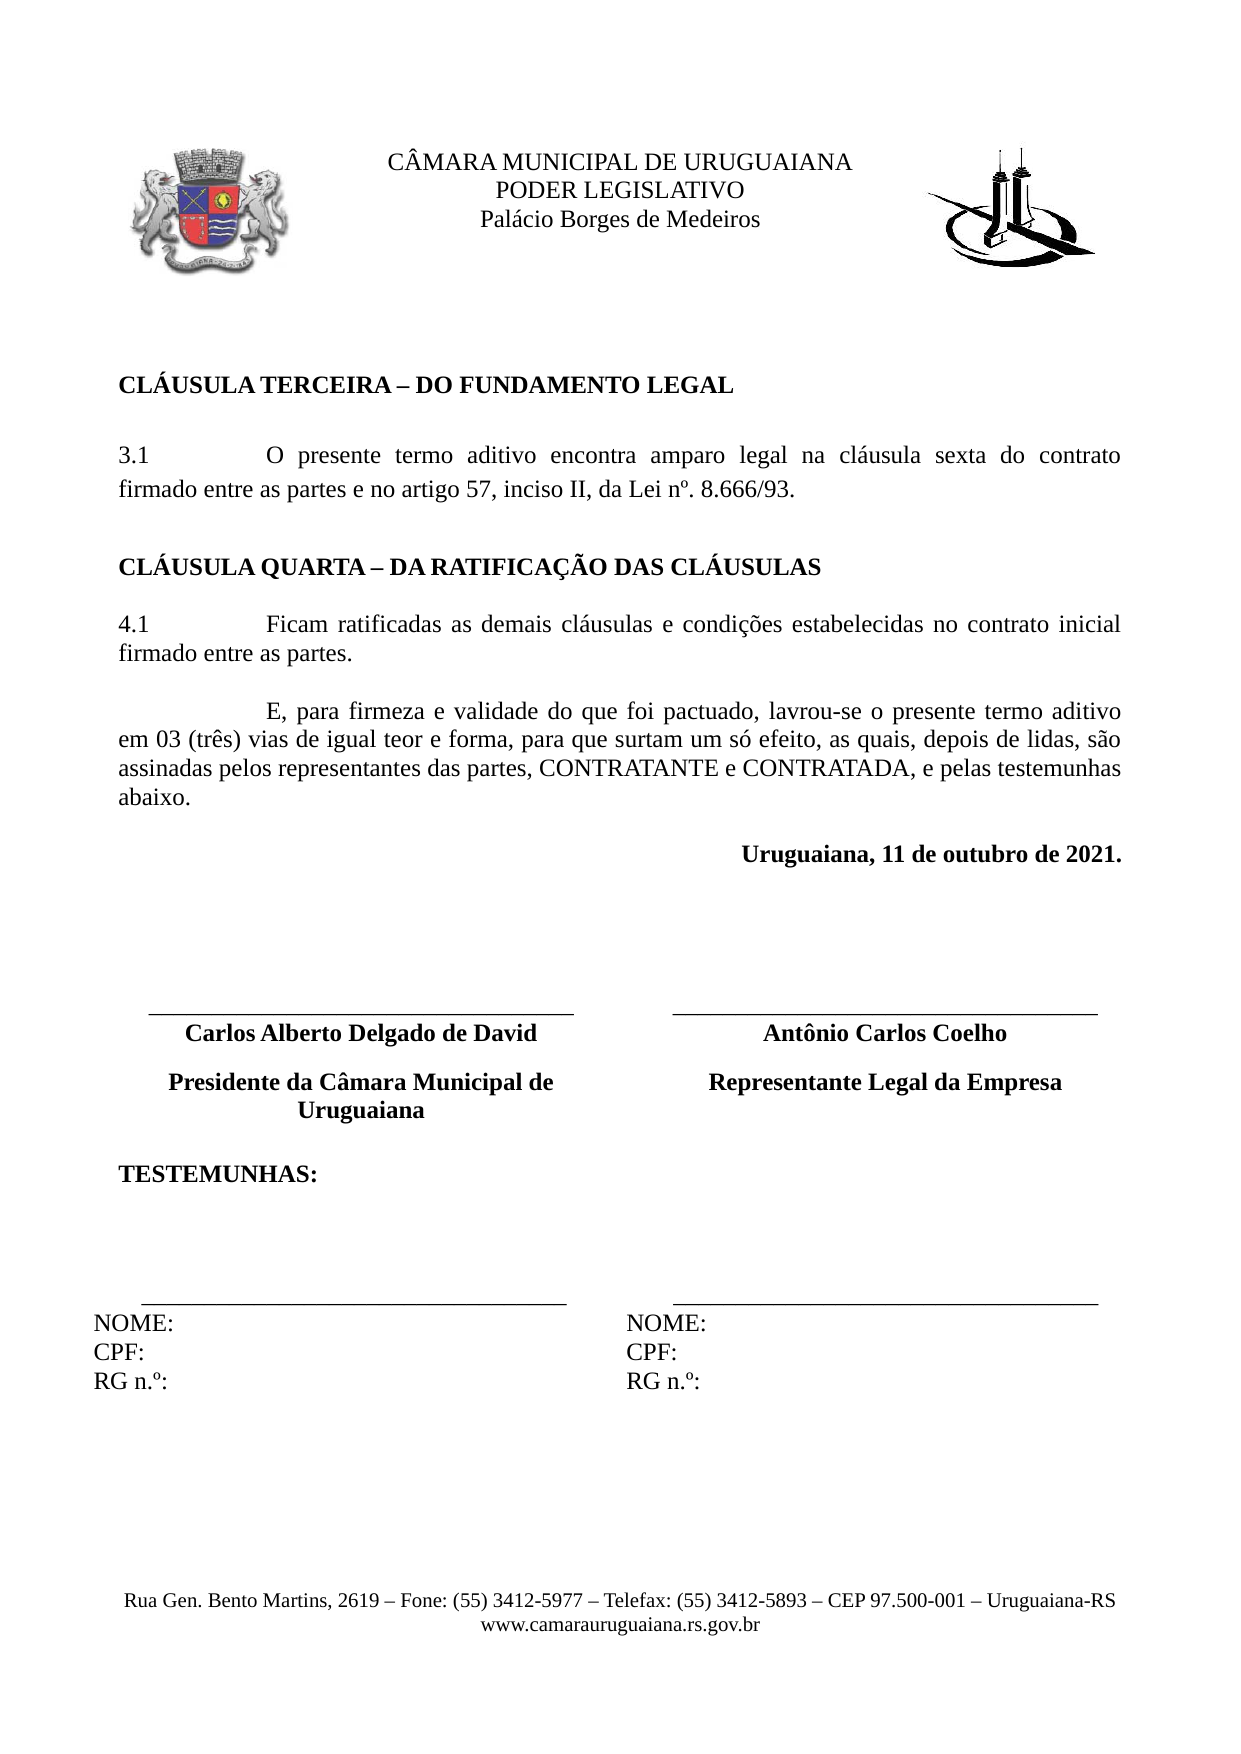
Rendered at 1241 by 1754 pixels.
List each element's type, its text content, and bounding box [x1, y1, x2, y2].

text CLÁUSULA QUARTA – DA RATIFICAÇÃO DAS CLÁUSULAS [118, 552, 1122, 581]
text TESTEMUNHAS: [118, 1159, 1122, 1187]
picture [922, 141, 1096, 271]
table_header __________________________________ NOME: CPF: RG n.º: [88, 1216, 620, 1400]
table_header __________________________________ Antônio Carlos Coelho Representante Legal da Empresa [620, 926, 1150, 1130]
subtitle CLÁUSULA TERCEIRA – DO FUNDAMENTO LEGAL [118, 370, 1122, 398]
picture [121, 142, 295, 277]
subtitle Uruguaiana, 11 de outubro de 2021. [118, 839, 1122, 868]
text E, para firmeza e validade do que foi pactuado, lavrou-se o presente termo aditivo em 03 (três) vias de igual teor e forma, para que surtam um só efeito, as quais, depois de lidas, são assinadas pelos representantes das partes, CONTRATANTE e CONTRATADA, e pelas testemunhas abaixo. [118, 696, 1122, 811]
table_header __________________________________ NOME: CPF: RG n.º: [620, 1216, 1151, 1400]
text 3.1 O presente termo aditivo encontra amparo legal na cláusula sexta do contrato firmado entre as partes e no artigo 57, inciso II, da Lei nº. 8.666/93. [118, 440, 1122, 503]
text 4.1 Ficam ratificadas as demais cláusulas e condições estabelecidas no contrato inicial firmado entre as partes. [118, 609, 1122, 667]
table_header __________________________________ Carlos Alberto Delgado de David Presidente da Câmara Municipal de Uruguaiana [102, 926, 620, 1130]
